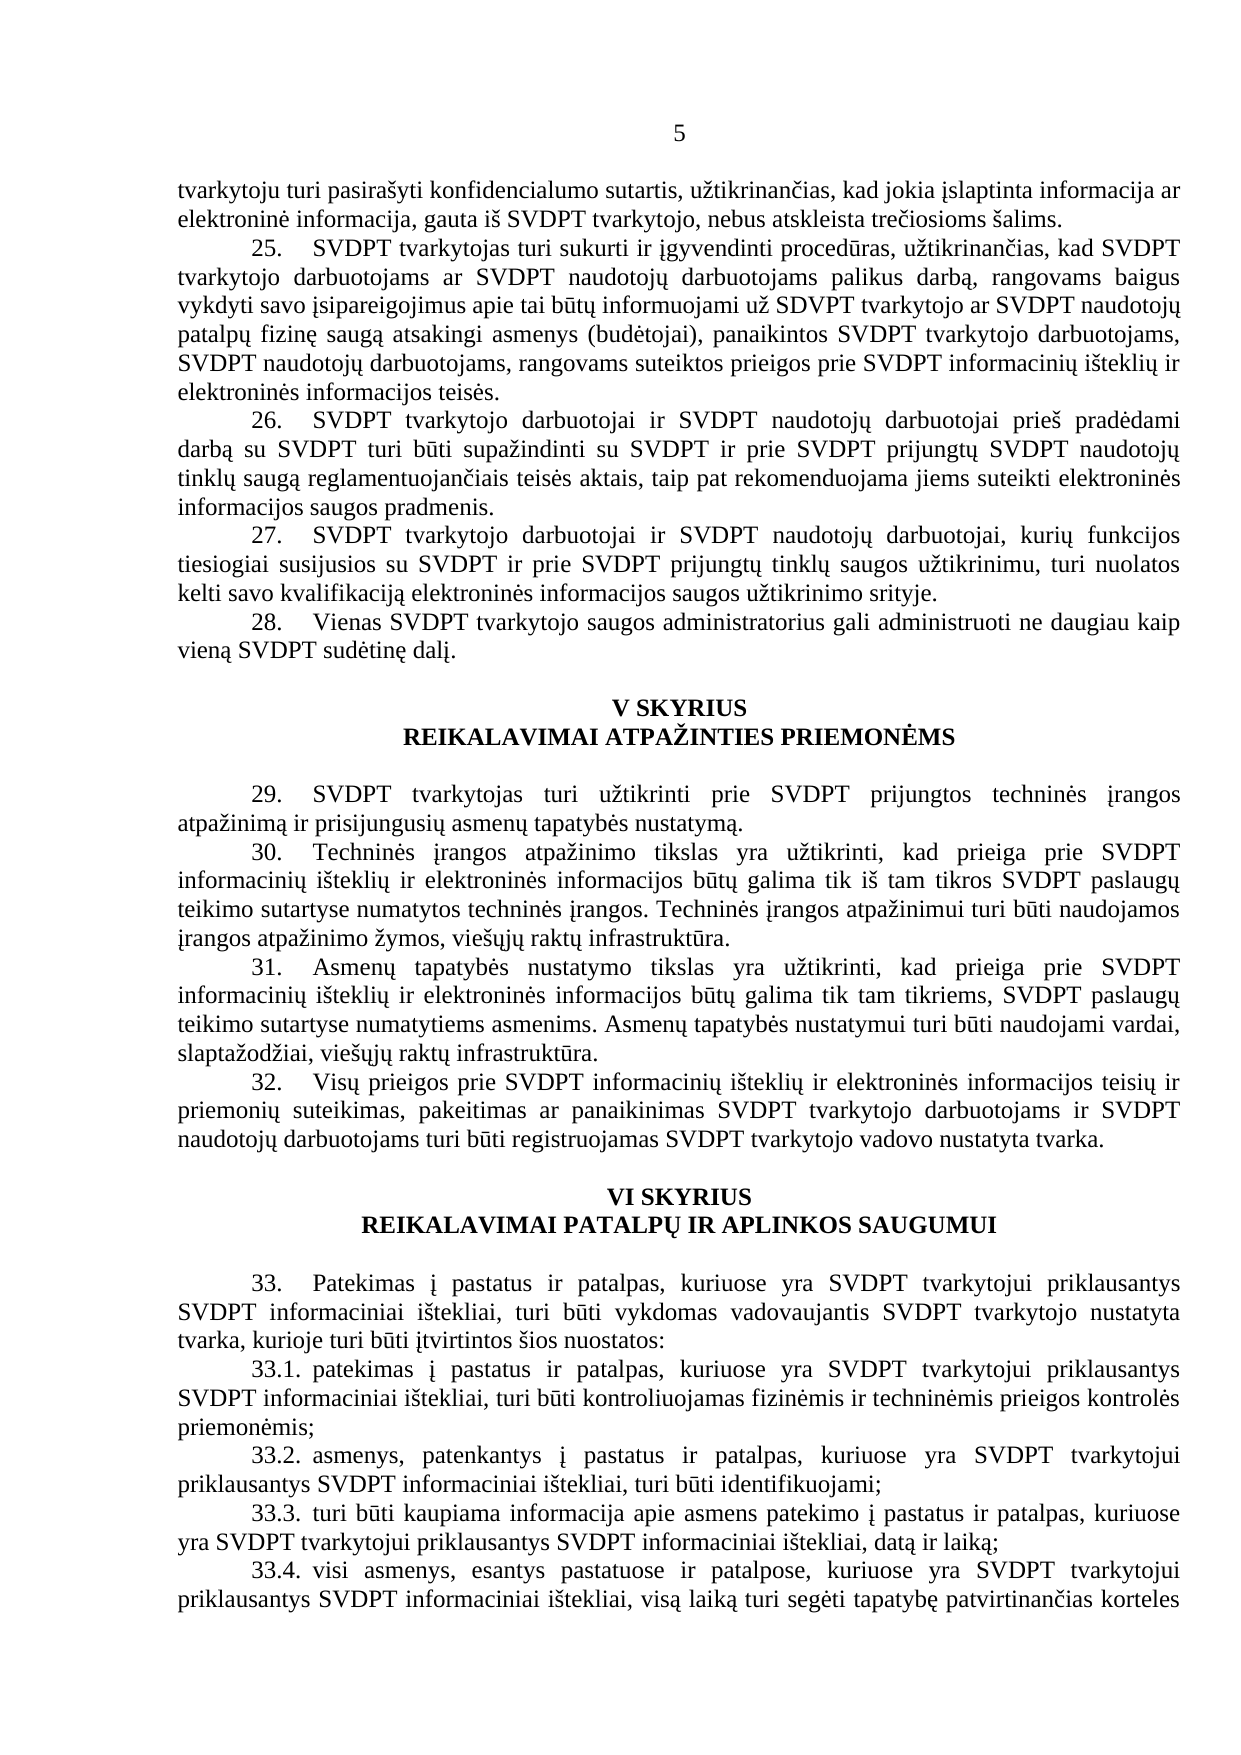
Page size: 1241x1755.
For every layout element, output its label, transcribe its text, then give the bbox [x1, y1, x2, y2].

text 33. Patekimas į pastatus ir patalpas, kuriuose yra SVDPT tvarkytojui priklausantys SVDPT informaciniai ištekliai, turi būti vykdomas vadovaujantis SVDPT tvarkytojo nustatyta tvarka, kurioje turi būti įtvirtintos šios nuostatos: [177, 1268, 1181, 1354]
text 30. Techninės įrangos atpažinimo tikslas yra užtikrinti, kad prieiga prie SVDPT informacinių išteklių ir elektroninės informacijos būtų galima tik iš tam tikros SVDPT paslaugų teikimo sutartyse numatytos techninės įrangos. Techninės įrangos atpažinimui turi būti naudojamos įrangos atpažinimo žymos, viešųjų raktų infrastruktūra. [177, 837, 1181, 952]
text 33.4. visi asmenys, esantys pastatuose ir patalpose, kuriuose yra SVDPT tvarkytojui priklausantys SVDPT informaciniai ištekliai, visą laiką turi segėti tapatybę patvirtinančias korteles [177, 1556, 1181, 1613]
text 31. Asmenų tapatybės nustatymo tikslas yra užtikrinti, kad prieiga prie SVDPT informacinių išteklių ir elektroninės informacijos būtų galima tik tam tikriems, SVDPT paslaugų teikimo sutartyse numatytiems asmenims. Asmenų tapatybės nustatymui turi būti naudojami vardai, slaptažodžiai, viešųjų raktų infrastruktūra. [177, 952, 1181, 1067]
text 33.1. patekimas į pastatus ir patalpas, kuriuose yra SVDPT tvarkytojui priklausantys SVDPT informaciniai ištekliai, turi būti kontroliuojamas fizinėmis ir techninėmis prieigos kontrolės priemonėmis; [177, 1354, 1181, 1441]
text 33.2. asmenys, patenkantys į pastatus ir patalpas, kuriuose yra SVDPT tvarkytojui priklausantys SVDPT informaciniai ištekliai, turi būti identifikuojami; [177, 1441, 1181, 1498]
text VI SKYRIUS [177, 1182, 1181, 1211]
text 33.3. turi būti kaupiama informacija apie asmens patekimo į pastatus ir patalpas, kuriuose yra SVDPT tvarkytojui priklausantys SVDPT informaciniai ištekliai, datą ir laiką; [177, 1498, 1181, 1556]
text 27. SVDPT tvarkytojo darbuotojai ir SVDPT naudotojų darbuotojai, kurių funkcijos tiesiogiai susijusios su SVDPT ir prie SVDPT prijungtų tinklų saugos užtikrinimu, turi nuolatos kelti savo kvalifikaciją elektroninės informacijos saugos užtikrinimo srityje. [177, 521, 1181, 607]
text V SKYRIUS [177, 693, 1181, 722]
text 26. SVDPT tvarkytojo darbuotojai ir SVDPT naudotojų darbuotojai prieš pradėdami darbą su SVDPT turi būti supažindinti su SVDPT ir prie SVDPT prijungtų SVDPT naudotojų tinklų saugą reglamentuojančiais teisės aktais, taip pat rekomenduojama jiems suteikti elektroninės informacijos saugos pradmenis. [177, 406, 1181, 521]
text REIKALAVIMAI ATPAŽINTIES PRIEMONĖMS [177, 722, 1181, 751]
text 29. SVDPT tvarkytojas turi užtikrinti prie SVDPT prijungtos techninės įrangos atpažinimą ir prisijungusių asmenų tapatybės nustatymą. [177, 779, 1181, 837]
text 28. Vienas SVDPT tvarkytojo saugos administratorius gali administruoti ne daugiau kaip vieną SVDPT sudėtinę dalį. [177, 607, 1181, 664]
text 25. SVDPT tvarkytojas turi sukurti ir įgyvendinti procedūras, užtikrinančias, kad SVDPT tvarkytojo darbuotojams ar SVDPT naudotojų darbuotojams palikus darbą, rangovams baigus vykdyti savo įsipareigojimus apie tai būtų informuojami už SDVPT tvarkytojo ar SVDPT naudotojų patalpų fizinę saugą atsakingi asmenys (budėtojai), panaikintos SVDPT tvarkytojo darbuotojams, SVDPT naudotojų darbuotojams, rangovams suteiktos prieigos prie SVDPT informacinių išteklių ir elektroninės informacijos teisės. [177, 233, 1181, 406]
text tvarkytoju turi pasirašyti konfidencialumo sutartis, užtikrinančias, kad jokia įslaptinta informacija ar elektroninė informacija, gauta iš SVDPT tvarkytojo, nebus atskleista trečiosioms šalims. [177, 176, 1181, 233]
text 32. Visų prieigos prie SVDPT informacinių išteklių ir elektroninės informacijos teisių ir priemonių suteikimas, pakeitimas ar panaikinimas SVDPT tvarkytojo darbuotojams ir SVDPT naudotojų darbuotojams turi būti registruojamas SVDPT tvarkytojo vadovo nustatyta tvarka. [177, 1067, 1181, 1153]
text REIKALAVIMAI PATALPŲ IR APLINKOS SAUGUMUI [177, 1211, 1181, 1239]
